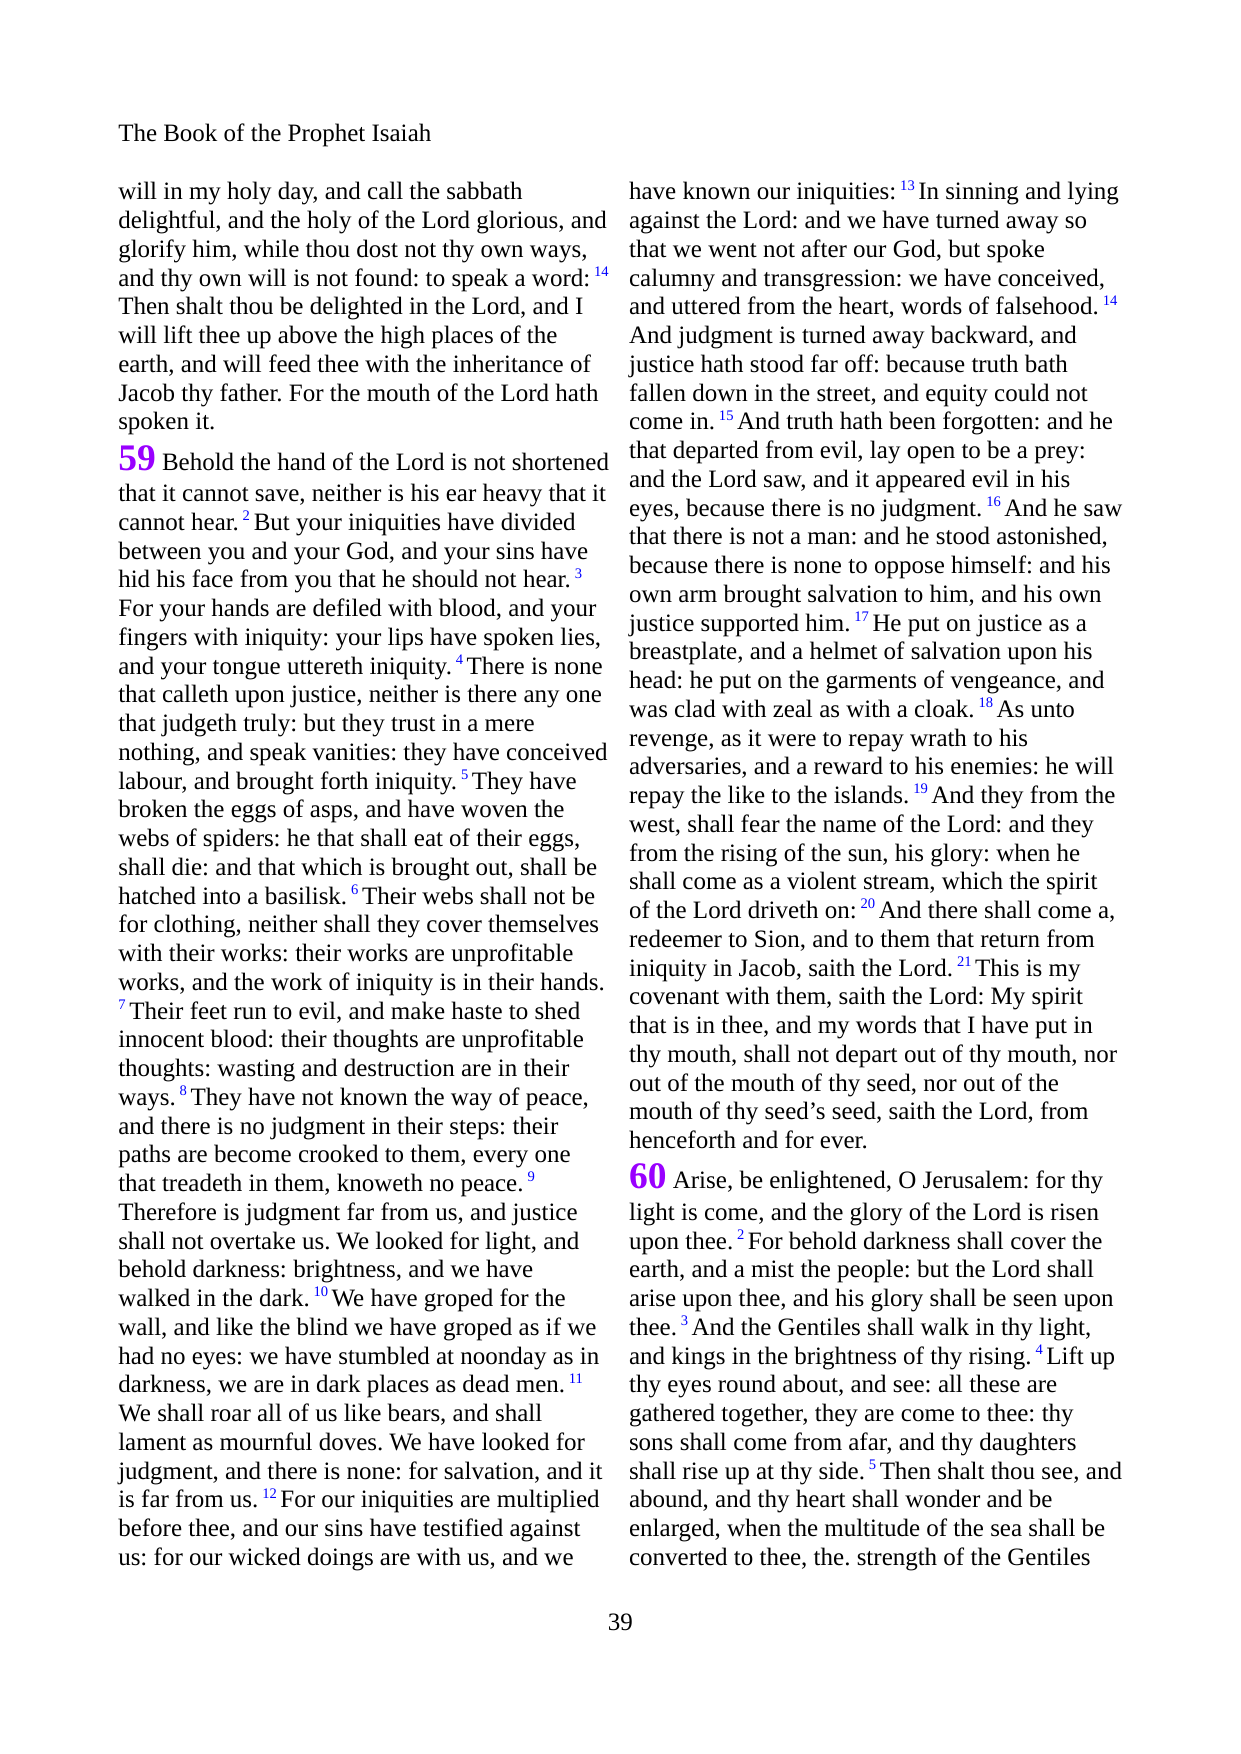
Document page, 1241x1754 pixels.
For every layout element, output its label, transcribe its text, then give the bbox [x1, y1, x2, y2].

text have known our iniquities: 13 In sinning and lying against the Lord: and we have turned away so that we went not after our God, but spoke calumny and transgression: we have conceived, and uttered from the heart, words of falsehood. 14 And judgment is turned away backward, and justice hath stood far off: because truth bath fallen down in the street, and equity could not come in. 15 And truth hath been forgotten: and he that departed from evil, lay open to be a prey: and the Lord saw, and it appeared evil in his eyes, because there is no judgment. 16 And he saw that there is not a man: and he stood astonished, because there is none to oppose himself: and his own arm brought salvation to him, and his own justice supported him. 17 He put on justice as a breastplate, and a helmet of salvation upon his head: he put on the garments of vengeance, and was clad with zeal as with a cloak. 18 As unto revenge, as it were to repay wrath to his adversaries, and a reward to his enemies: he will repay the like to the islands. 19 And they from the west, shall fear the name of the Lord: and they from the rising of the sun, his glory: when he shall come as a violent stream, which the spirit of the Lord driveth on: 20 And there shall come a, redeemer to Sion, and to them that return from iniquity in Jacob, saith the Lord. 21 This is my covenant with them, saith the Lord: My spirit that is in thee, and my words that I have put in thy mouth, shall not depart out of thy mouth, nor out of the mouth of thy seed, nor out of the mouth of thy seed’s seed, saith the Lord, from henceforth and for ever. [629, 176, 1122, 1154]
text 60 Arise, be enlightened, O Jerusalem: for thy light is come, and the glory of the Lord is risen upon thee. 2 For behold darkness shall cover the earth, and a mist the people: but the Lord shall arise upon thee, and his glory shall be seen upon thee. 3 And the Gentiles shall walk in thy light, and kings in the brightness of thy rising. 4 Lift up thy eyes round about, and see: all these are gathered together, they are come to thee: thy sons shall come from afar, and thy daughters shall rise up at thy side. 5 Then shalt thou see, and abound, and thy heart shall wonder and be enlarged, when the multitude of the sea shall be converted to thee, the. strength of the Gentiles [629, 1154, 1122, 1571]
text will in my holy day, and call the sabbath delightful, and the holy of the Lord glorious, and glorify him, while thou dost not thy own ways, and thy own will is not found: to speak a word: 14 Then shalt thou be delighted in the Lord, and I will lift thee up above the high places of the earth, and will feed thee with the inheritance of Jacob thy father. For the mouth of the Lord hath spoken it. [118, 176, 611, 435]
text 59 Behold the hand of the Lord is not shortened that it cannot save, neither is his ear heavy that it cannot hear. 2 But your iniquities have divided between you and your God, and your sins have hid his face from you that he should not hear. 3 For your hands are defiled with blood, and your fingers with iniquity: your lips have spoken lies, and your tongue uttereth iniquity. 4 There is none that calleth upon justice, neither is there any one that judgeth truly: but they trust in a mere nothing, and speak vanities: they have conceived labour, and brought forth iniquity. 5 They have broken the eggs of asps, and have woven the webs of spiders: he that shall eat of their eggs, shall die: and that which is brought out, shall be hatched into a basilisk. 6 Their webs shall not be for clothing, neither shall they cover themselves with their works: their works are unprofitable works, and the work of iniquity is in their hands. 7 Their feet run to evil, and make haste to shed innocent blood: their thoughts are unprofitable thoughts: wasting and destruction are in their ways. 8 They have not known the way of peace, and there is no judgment in their steps: their paths are become crooked to them, every one that treadeth in them, knoweth no peace. 9 Therefore is judgment far from us, and justice shall not overtake us. We looked for light, and behold darkness: brightness, and we have walked in the dark. 10 We have groped for the wall, and like the blind we have groped as if we had no eyes: we have stumbled at noonday as in darkness, we are in dark places as dead men. 11 We shall roar all of us like bears, and shall lament as mournful doves. We have looked for judgment, and there is none: for salvation, and it is far from us. 12 For our iniquities are multiplied before thee, and our sins have testified against us: for our wicked doings are with us, and we [118, 435, 611, 1571]
